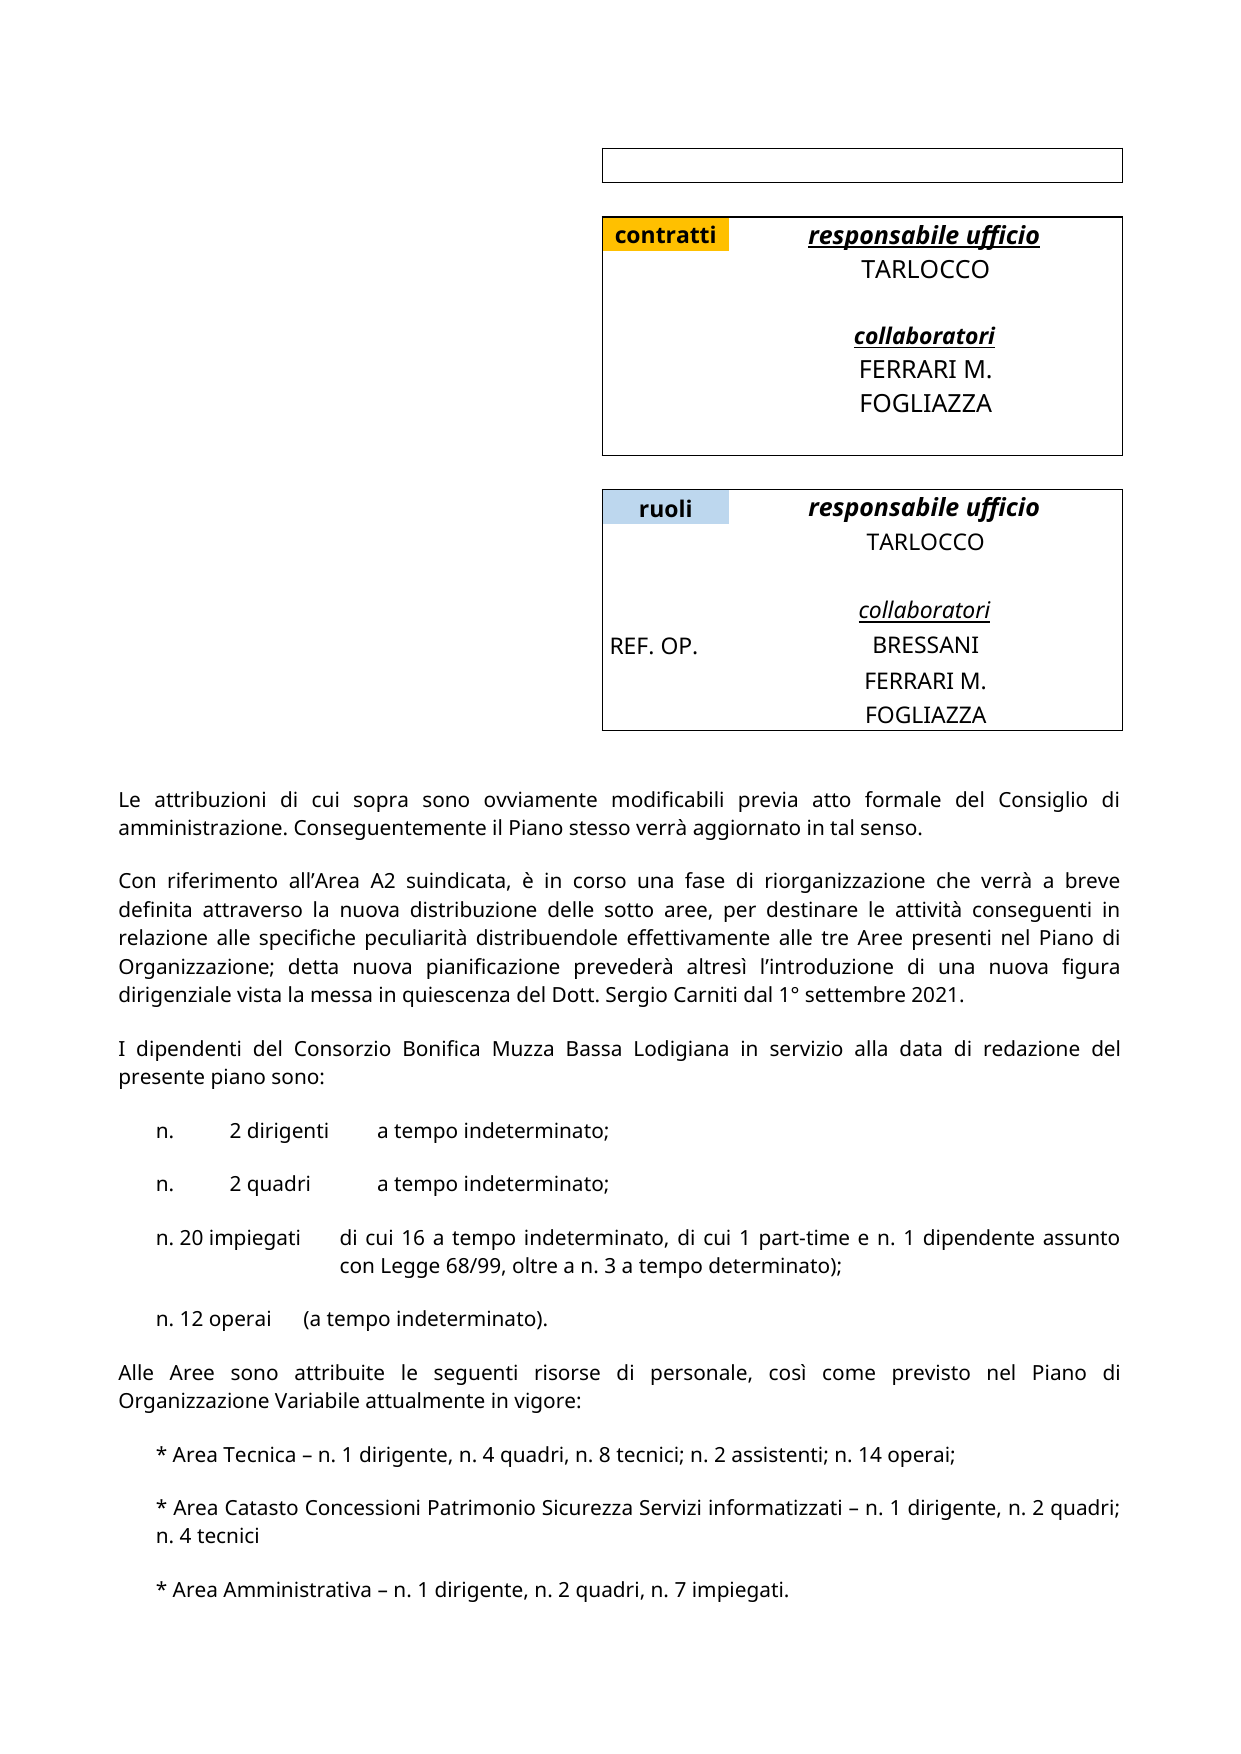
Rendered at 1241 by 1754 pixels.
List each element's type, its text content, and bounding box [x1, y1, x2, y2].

table_cell [118, 182, 238, 216]
table_cell [118, 593, 238, 627]
text * Area Catasto Concessioni Patrimonio Sicurezza Servizi informatizzati – n. 1 dirigente, n. 2 quadri; n. 4 tecnici [156, 1493, 1122, 1550]
table_cell [118, 251, 238, 286]
table_cell [603, 420, 729, 454]
table_cell BRESSANI [729, 627, 1122, 662]
table_cell [118, 696, 238, 730]
table_cell [603, 149, 729, 182]
table_cell [239, 627, 602, 662]
table_cell [118, 420, 238, 454]
text n. 2 dirigenti a tempo indeterminato; [156, 1116, 1122, 1144]
table_cell TARLOCCO [729, 524, 1122, 558]
table_cell REF. OP. [603, 627, 729, 662]
text * Area Tecnica – n. 1 dirigente, n. 4 quadri, n. 8 tecnici; n. 2 assistenti; n. 14 operai; [156, 1440, 1122, 1468]
table_cell [239, 662, 602, 696]
table_cell [239, 216, 602, 251]
table_cell [118, 455, 238, 489]
text Con riferimento all’Area A2 suindicata, è in corso una fase di riorganizzazione che verrà a breve definita attraverso la nuova distribuzione delle sotto aree, per destinare le attività conseguenti in relazione alle specifiche peculiarità distribuendole effettivamente alle tre Aree presenti nel Piano di Organizzazione; detta nuova pianificazione prevederà altresì l’introduzione di una nuova figura dirigenziale vista la messa in quiescenza del Dott. Sergio Carniti dal 1° settembre 2021. [118, 867, 1122, 1009]
table_cell [118, 320, 238, 351]
table_cell [239, 489, 602, 524]
table_cell [118, 386, 238, 420]
table_cell [729, 183, 1122, 216]
table_cell FOGLIAZZA [729, 386, 1122, 420]
table_cell [239, 420, 602, 454]
table_cell [118, 662, 238, 696]
table_cell [239, 351, 602, 386]
table_cell [239, 559, 602, 593]
table_cell [239, 148, 602, 182]
table_cell [603, 524, 729, 558]
table_cell [118, 627, 238, 662]
table_cell [239, 524, 602, 558]
text Alle Aree sono attribuite le seguenti risorse di personale, così come previsto nel Piano di Organizzazione Variabile attualmente in vigore: [118, 1358, 1122, 1415]
table_cell [603, 286, 729, 320]
text n. 20 impiegati di cui 16 a tempo indeterminato, di cui 1 part-time e n. 1 dipendente assunto con Legge 68/99, oltre a n. 3 a tempo determinato); [156, 1223, 1122, 1279]
table_cell [603, 351, 729, 386]
table_cell [118, 148, 238, 182]
table_cell FERRARI M. [729, 351, 1122, 386]
table_cell FOGLIAZZA [729, 696, 1122, 730]
table_cell [118, 524, 238, 558]
table_cell [239, 386, 602, 420]
table_cell responsabile ufficio [729, 490, 1122, 524]
table_cell [729, 149, 1122, 182]
text n. 12 operai (a tempo indeterminato). [156, 1304, 1122, 1333]
table_cell [239, 286, 602, 320]
table_cell ruoli [603, 490, 729, 524]
table_cell responsabile ufficio [729, 218, 1122, 251]
table_cell [729, 420, 1122, 454]
table_cell [602, 183, 729, 216]
table_cell [118, 286, 238, 320]
table_cell [603, 320, 729, 351]
table_cell [239, 320, 602, 351]
table_cell [729, 286, 1122, 320]
table_cell contratti [603, 218, 729, 251]
text I dipendenti del Consorzio Bonifica Muzza Bassa Lodigiana in servizio alla data di redazione del presente piano sono: [118, 1034, 1122, 1091]
table_cell [603, 696, 729, 730]
table_cell [603, 559, 729, 593]
table_cell [239, 593, 602, 627]
table_cell [729, 456, 1122, 489]
table_cell [603, 386, 729, 420]
table_cell [118, 216, 238, 251]
table_cell [239, 696, 602, 730]
table_cell [239, 251, 602, 286]
table_cell collaboratori [729, 320, 1122, 351]
text Le attribuzioni di cui sopra sono ovviamente modificabili previa atto formale del Consiglio di amministrazione. Conseguentemente il Piano stesso verrà aggiornato in tal senso. [118, 785, 1122, 842]
table_cell [603, 593, 729, 627]
table_cell [239, 455, 602, 489]
table_cell [118, 351, 238, 386]
table_cell [118, 489, 238, 524]
table_cell FERRARI M. [729, 662, 1122, 696]
table_cell TARLOCCO [729, 251, 1122, 286]
table_cell [603, 251, 729, 286]
text * Area Amministrativa – n. 1 dirigente, n. 2 quadri, n. 7 impiegati. [156, 1575, 1122, 1603]
table_cell collaboratori [729, 593, 1122, 627]
table_cell [239, 182, 602, 216]
table_cell [118, 559, 238, 593]
table_cell [602, 456, 729, 489]
text n. 2 quadri a tempo indeterminato; [156, 1169, 1122, 1198]
table_cell [603, 662, 729, 696]
table_cell [729, 559, 1122, 593]
